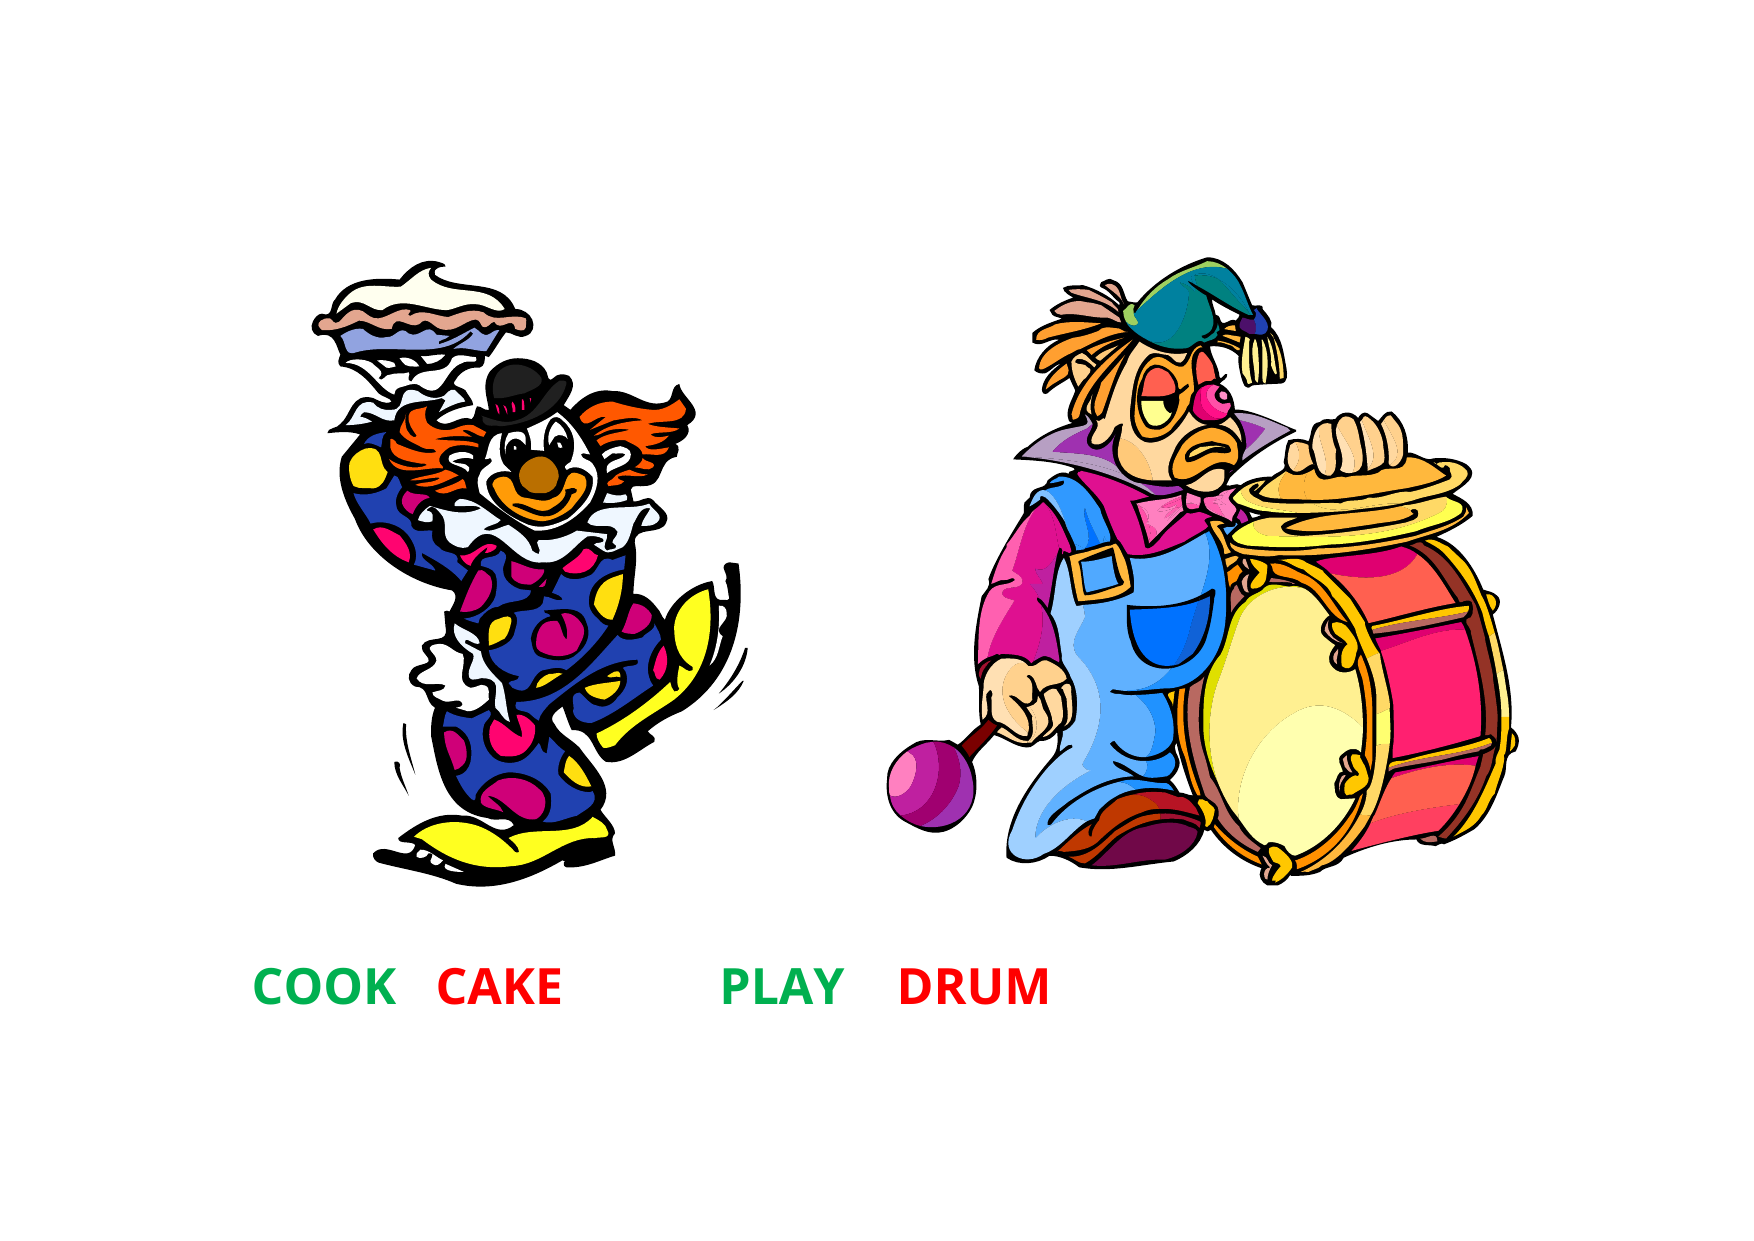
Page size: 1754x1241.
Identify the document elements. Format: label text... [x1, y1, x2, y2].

text COOK CAKE PLAY DRUM [148, 951, 1606, 1019]
